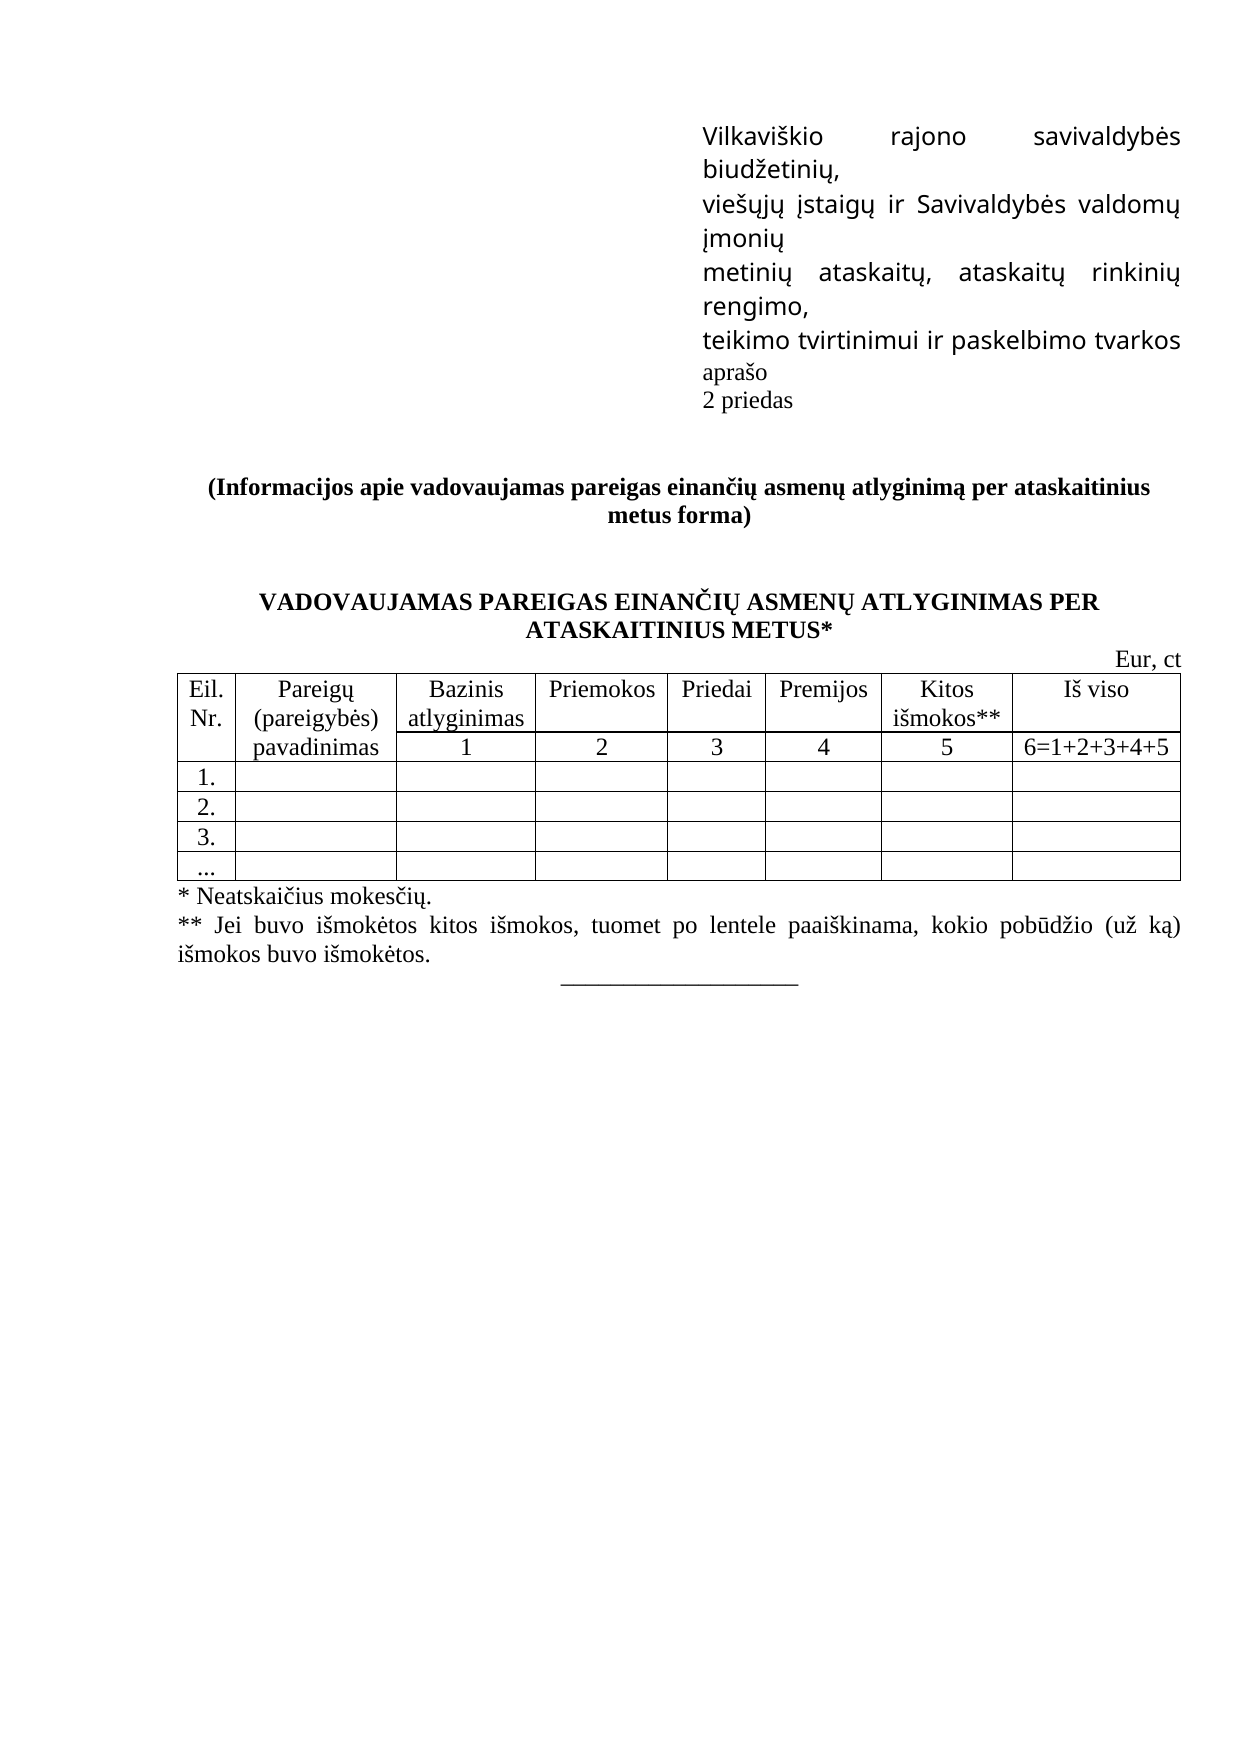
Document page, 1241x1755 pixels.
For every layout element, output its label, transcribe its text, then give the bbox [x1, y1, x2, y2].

table_header Eil. Nr. [178, 674, 235, 761]
table_cell [1013, 792, 1180, 821]
text Vilkaviškio rajono savivaldybės biudžetinių, [702, 118, 1181, 186]
table_cell 2 [536, 733, 667, 761]
table_cell 5 [882, 733, 1012, 761]
table_cell [766, 852, 881, 880]
table_cell [1013, 762, 1180, 791]
text 2 priedas [702, 385, 1181, 414]
text teikimo tvirtinimui ir paskelbimo tvarkos aprašo [702, 322, 1181, 385]
table_cell 1. [178, 762, 235, 791]
table_header Priemokos [536, 674, 667, 731]
table_cell [668, 792, 765, 821]
text (Informacijos apie vadovaujamas pareigas einančių asmenų atlyginimą per ataskaitinius metus forma) [177, 472, 1181, 529]
table_header Premijos [766, 674, 881, 731]
table_cell [536, 762, 667, 791]
table_header Kitos išmokos** [882, 674, 1012, 731]
table_header Pareigų (pareigybės) pavadinimas [236, 674, 396, 761]
table_cell [766, 762, 881, 791]
table_header Iš viso [1013, 674, 1180, 731]
table_cell [236, 822, 396, 851]
text metinių ataskaitų, ataskaitų rinkinių rengimo, [702, 254, 1181, 322]
table_header Bazinis atlyginimas [397, 674, 535, 731]
table_cell [236, 852, 396, 880]
table_cell [236, 762, 396, 791]
table_cell [668, 852, 765, 880]
table_cell [882, 792, 1012, 821]
table_cell 3 [668, 733, 765, 761]
table_cell [668, 762, 765, 791]
table_cell [536, 822, 667, 851]
table_cell 6=1+2+3+4+5 [1013, 733, 1180, 761]
table_cell [397, 762, 535, 791]
table_cell [766, 822, 881, 851]
table_cell 1 [397, 733, 535, 761]
table_cell ... [178, 852, 235, 880]
text viešųjų įstaigų ir Savivaldybės valdomų įmonių [702, 186, 1181, 254]
table_cell [882, 852, 1012, 880]
table_cell [668, 822, 765, 851]
text VADOVAUJAMAS PAREIGAS EINANČIŲ ASMENŲ ATLYGINIMAS PER ATASKAITINIUS METUS* [177, 587, 1181, 644]
text Eur, ct [177, 644, 1181, 673]
table_cell [397, 852, 535, 880]
text ––––––––––––––––––– [177, 968, 1181, 996]
table_cell [1013, 822, 1180, 851]
table_cell 2. [178, 792, 235, 821]
table_cell [766, 792, 881, 821]
table_cell 4 [766, 733, 881, 761]
table_cell [882, 762, 1012, 791]
table_header Priedai [668, 674, 765, 731]
table_cell [536, 852, 667, 880]
text ** Jei buvo išmokėtos kitos išmokos, tuomet po lentele paaiškinama, kokio pobūdžio (už ką) išmokos buvo išmokėtos. [177, 910, 1181, 968]
table_cell [397, 822, 535, 851]
table_cell [1013, 852, 1180, 880]
table_cell 3. [178, 822, 235, 851]
text * Neatskaičius mokesčių. [177, 881, 1181, 910]
table_cell [536, 792, 667, 821]
table_cell [236, 792, 396, 821]
table_cell [882, 822, 1012, 851]
table_cell [397, 792, 535, 821]
